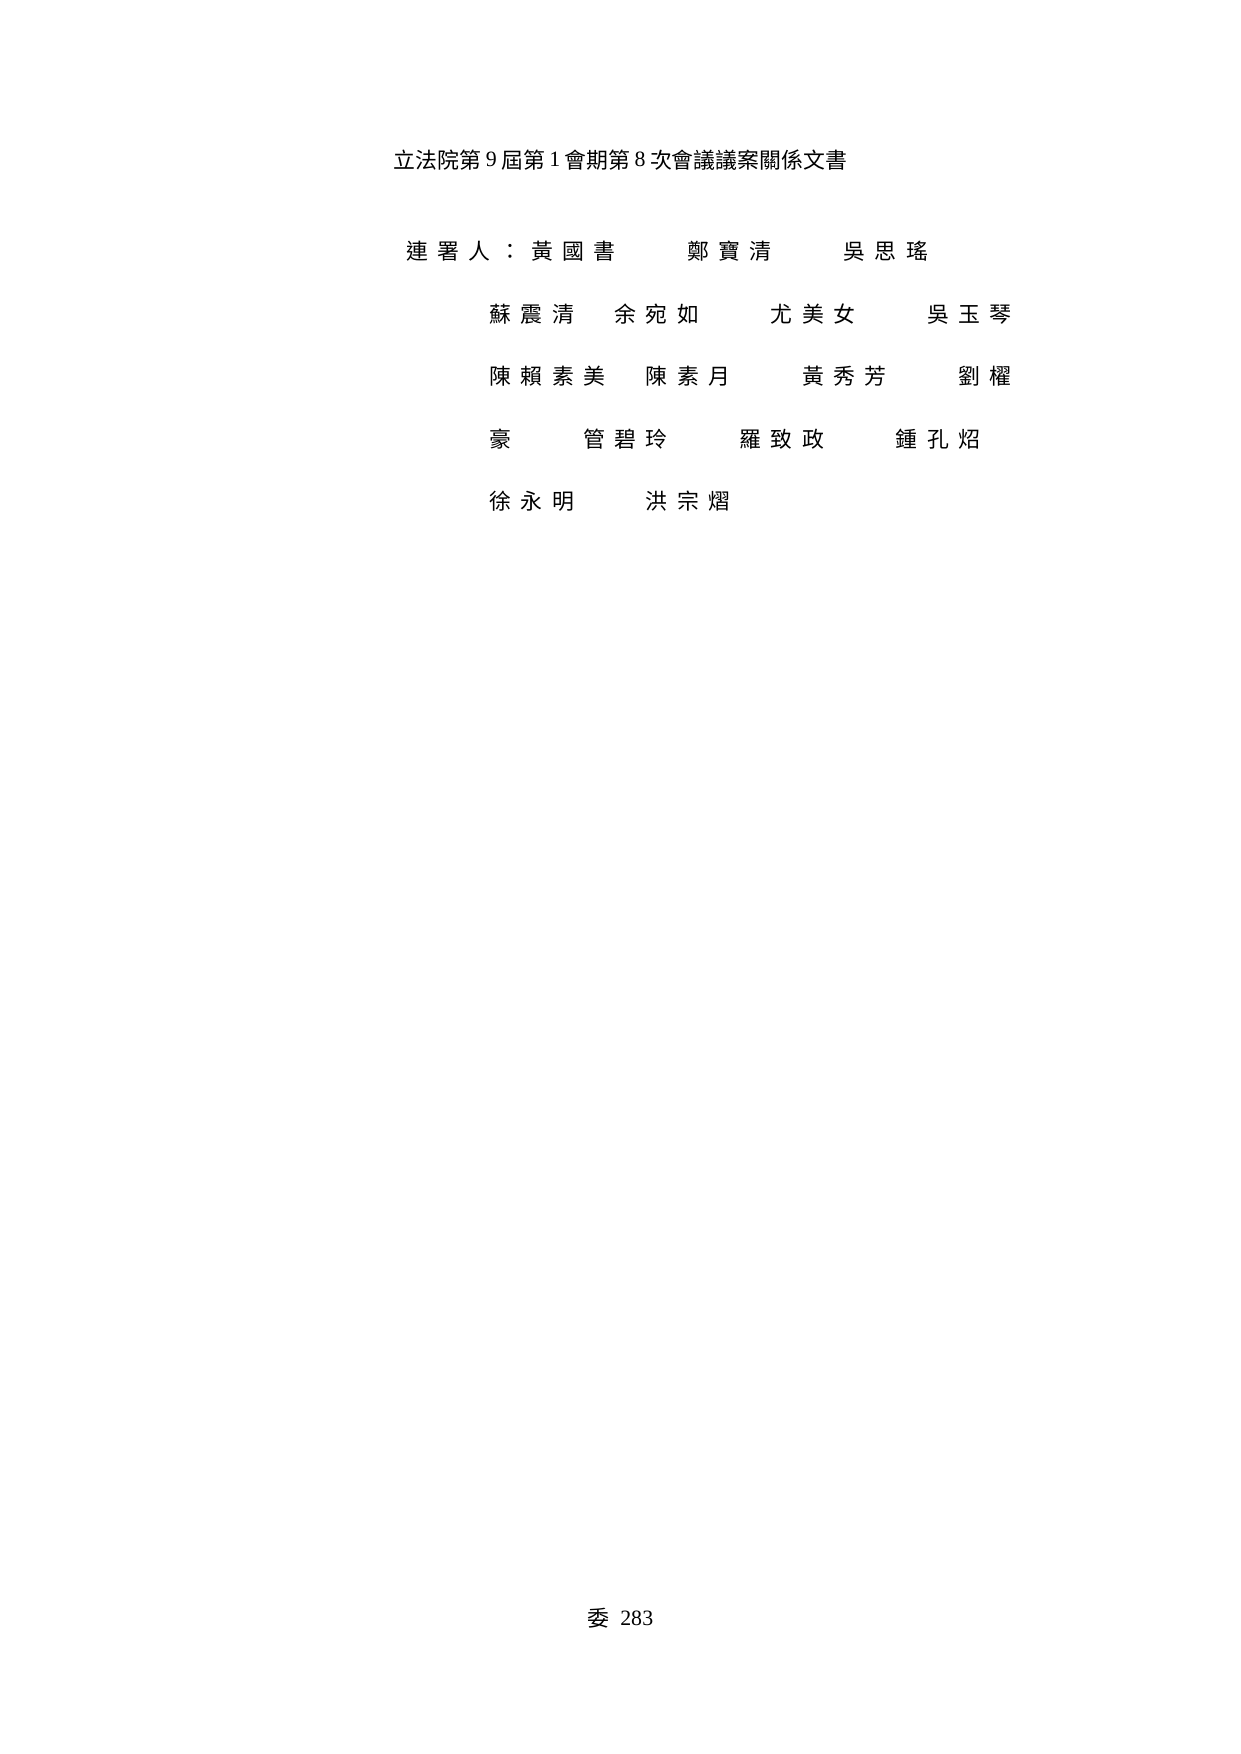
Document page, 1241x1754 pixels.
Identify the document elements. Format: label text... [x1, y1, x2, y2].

text 連署人：黃國書 鄭寶清 吳思瑤 蘇震清 余宛如 尤美女 吳玉琴 陳賴素美 陳素月 黃秀芳 劉櫂豪 管碧玲 羅致政 鍾孔炤 徐永明 洪宗熠 [393, 219, 1023, 531]
